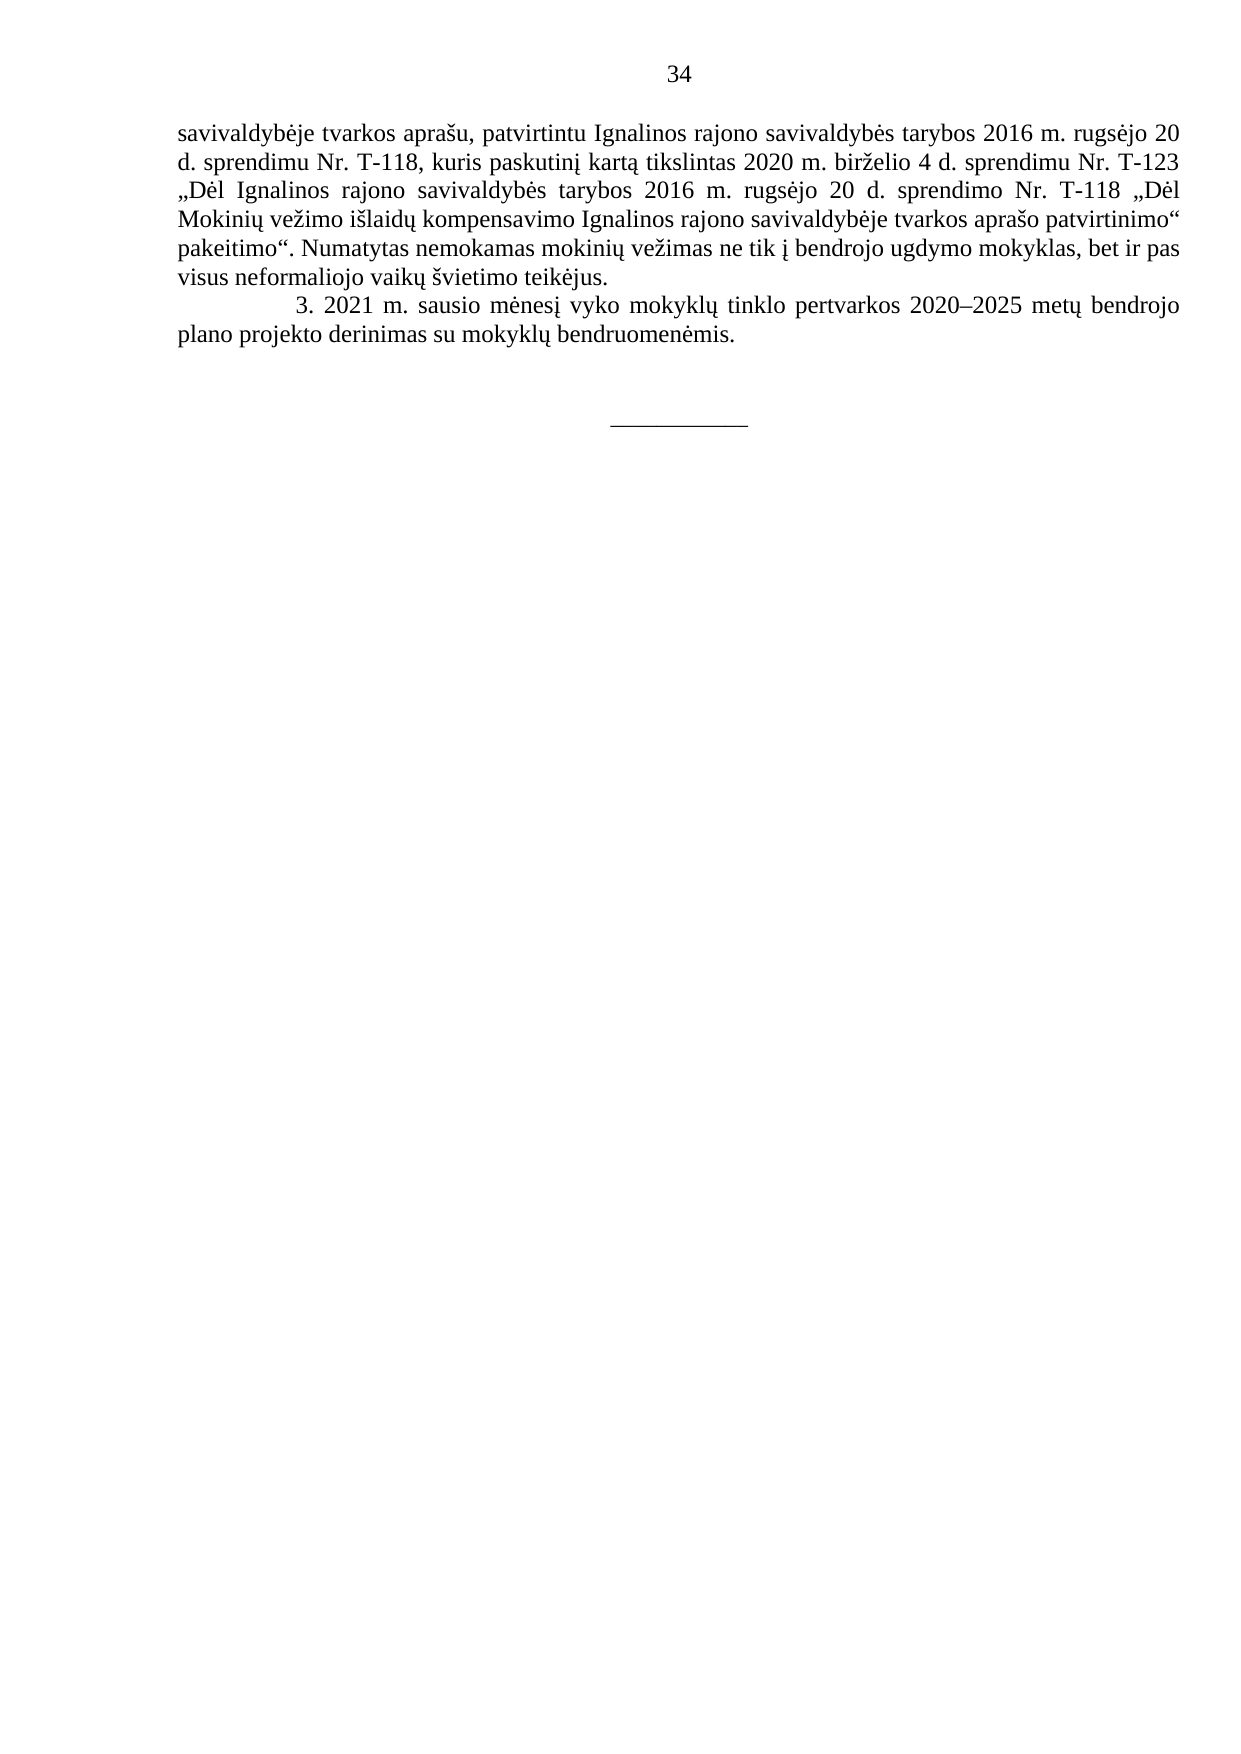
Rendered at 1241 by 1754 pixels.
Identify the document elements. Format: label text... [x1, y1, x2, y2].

text ____________ [177, 403, 1181, 429]
text savivaldybėje tvarkos aprašu, patvirtintu Ignalinos rajono savivaldybės tarybos 2016 m. rugsėjo 20 d. sprendimu Nr. T-118, kuris paskutinį kartą tikslintas 2020 m. birželio 4 d. sprendimu Nr. T-123 „Dėl Ignalinos rajono savivaldybės tarybos 2016 m. rugsėjo 20 d. sprendimo Nr. T-118 „Dėl Mokinių vežimo išlaidų kompensavimo Ignalinos rajono savivaldybėje tvarkos aprašo patvirtinimo“ pakeitimo“. Numatytas nemokamas mokinių vežimas ne tik į bendrojo ugdymo mokyklas, bet ir pas visus neformaliojo vaikų švietimo teikėjus. [177, 118, 1181, 291]
text 3. 2021 m. sausio mėnesį vyko mokyklų tinklo pertvarkos 2020–2025 metų bendrojo plano projekto derinimas su mokyklų bendruomenėmis. [177, 291, 1181, 348]
